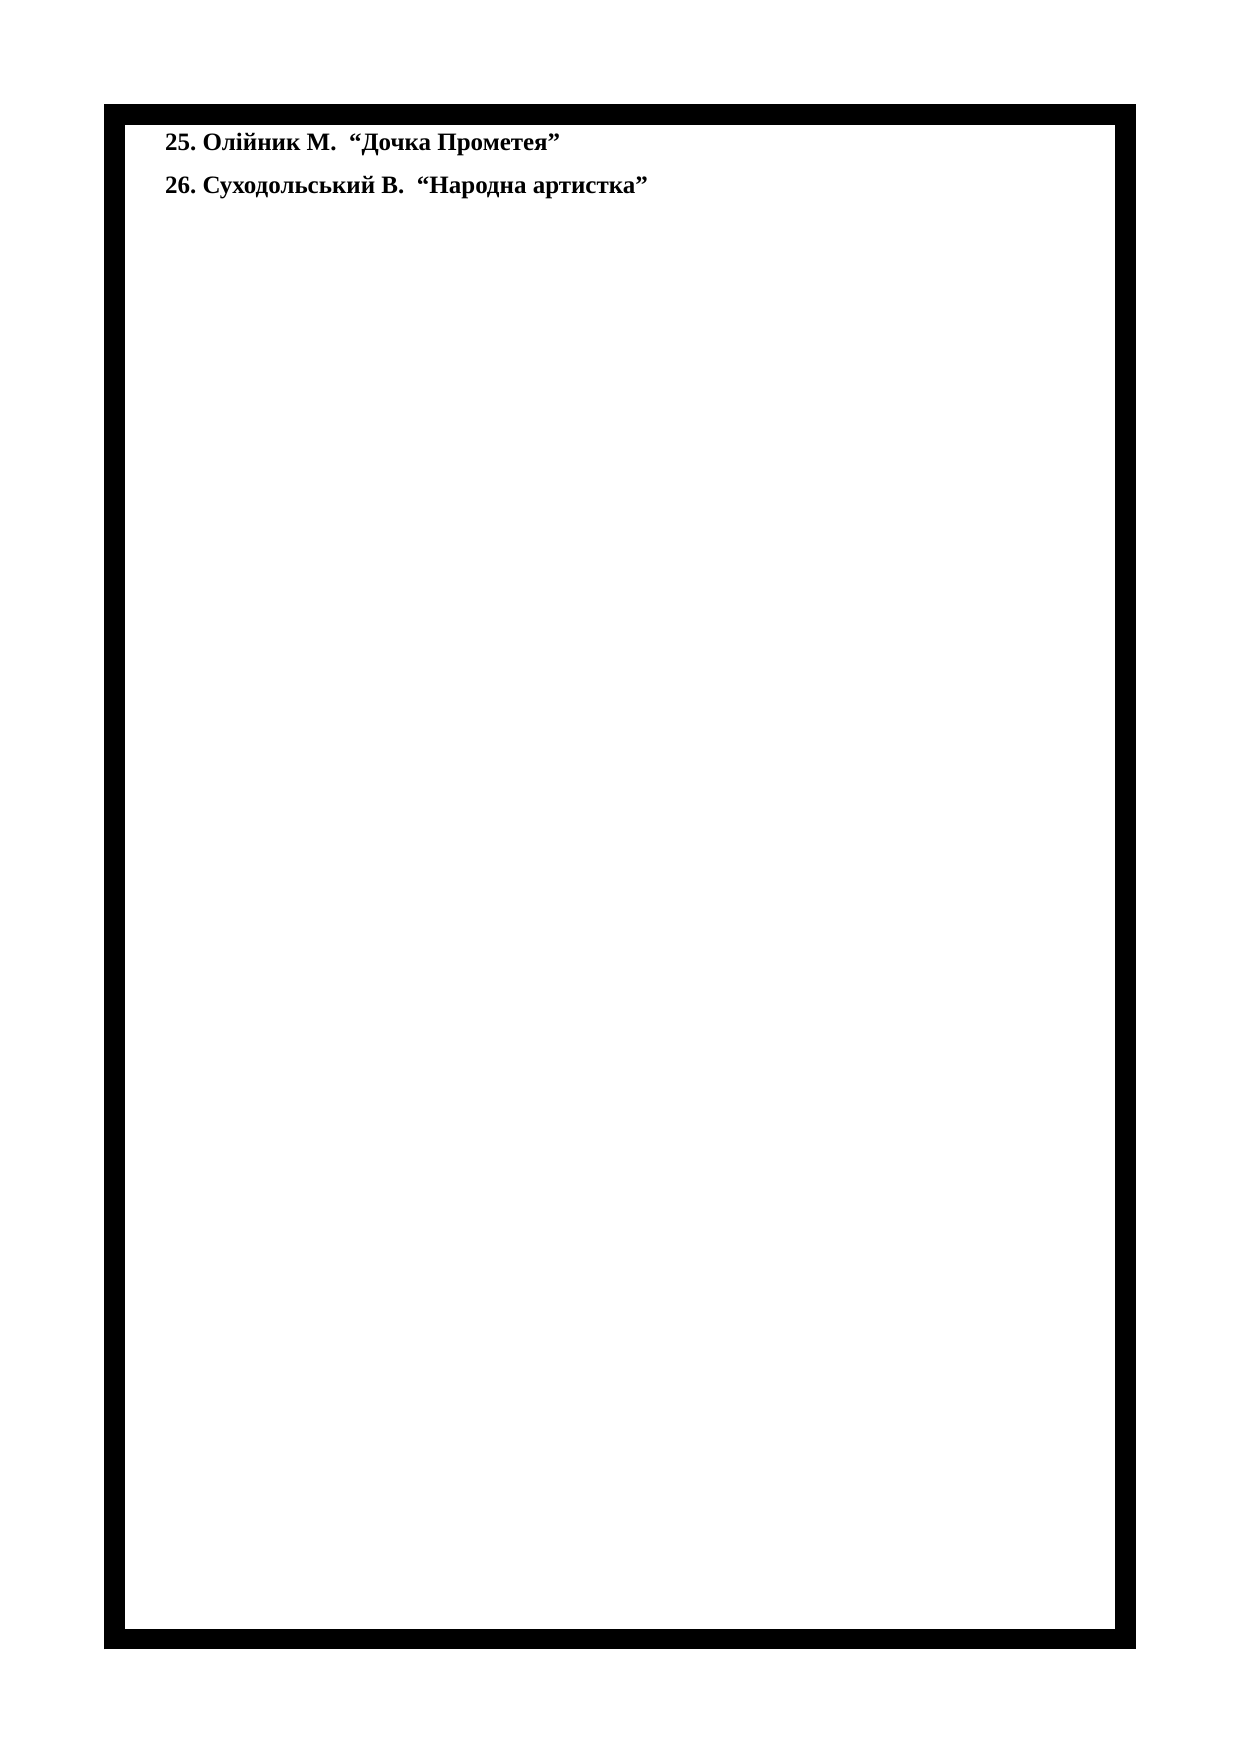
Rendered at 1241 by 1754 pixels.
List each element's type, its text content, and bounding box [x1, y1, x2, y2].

list Олійник М. “Дочка Прометея” [165, 127, 1113, 156]
list Суходольський В. “Народна артистка” [165, 170, 1113, 199]
